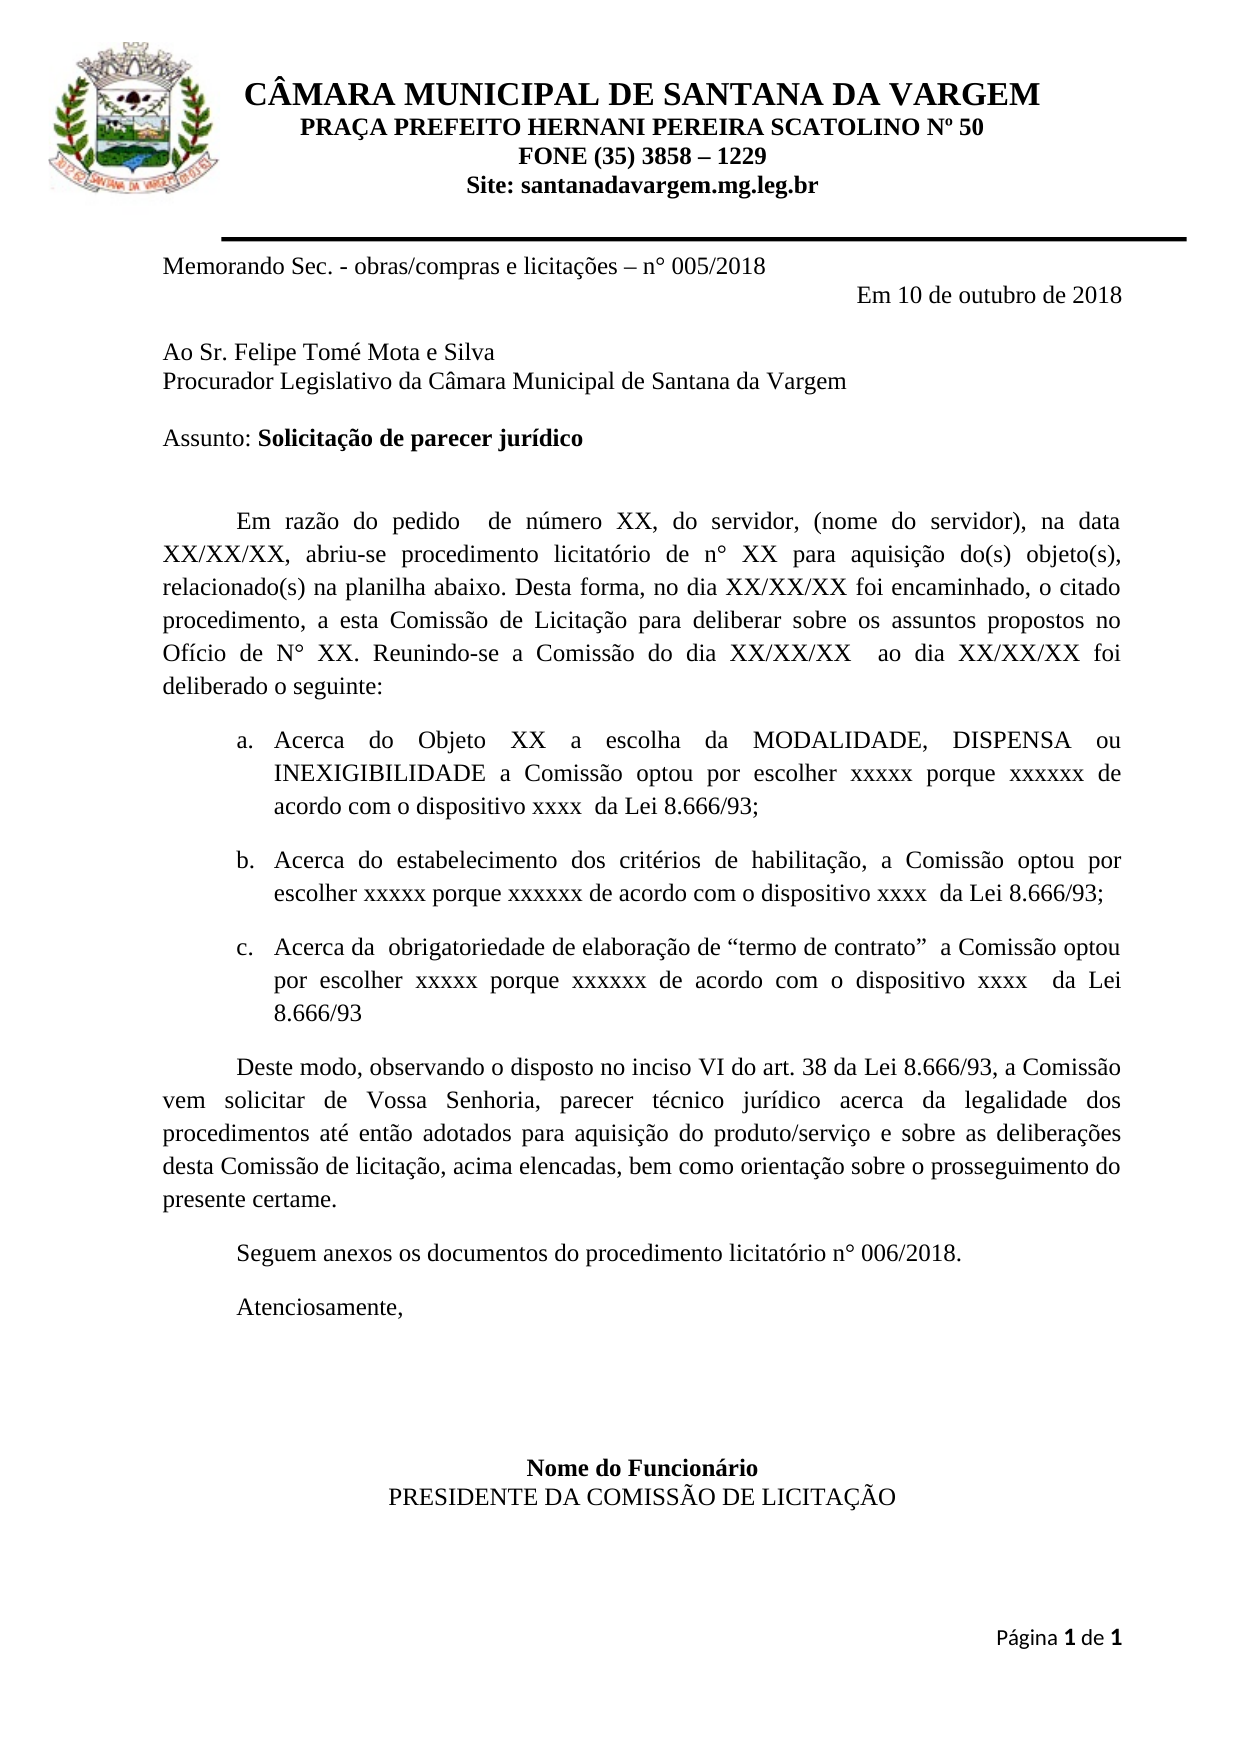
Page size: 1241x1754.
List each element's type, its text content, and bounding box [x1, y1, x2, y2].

text Seguem anexos os documentos do procedimento licitatório n° 006/2018. [162, 1238, 1122, 1266]
picture [48, 42, 221, 216]
text Em 10 de outubro de 2018 [162, 280, 1122, 308]
text Em razão do pedido de número XX, do servidor, (nome do servidor), na data XX/XX/XX, abriu-se procedimento licitatório de n° XX para aquisição do(s) objeto(s), relacionado(s) na planilha abaixo. Desta forma, no dia XX/XX/XX foi encaminhado, o citado procedimento, a esta Comissão de Licitação para deliberar sobre os assuntos propostos no Ofício de N° XX. Reunindo-se a Comissão do dia XX/XX/XX ao dia XX/XX/XX foi deliberado o seguinte: [162, 506, 1122, 700]
list Acerca da obrigatoriedade de elaboração de “termo de contrato” a Comissão optou por escolher xxxxx porque xxxxxx de acordo com o dispositivo xxxx da Lei 8.666/93 [236, 932, 1122, 1027]
text Atenciosamente, [162, 1292, 1122, 1320]
text Procurador Legislativo da Câmara Municipal de Santana da Vargem [162, 366, 1122, 395]
list Acerca do Objeto XX a escolha da MODALIDADE, DISPENSA ou INEXIGIBILIDADE a Comissão optou por escolher xxxxx porque xxxxxx de acordo com o dispositivo xxxx da Lei 8.666/93; [236, 725, 1122, 820]
text Ao Sr. Felipe Tomé Mota e Silva [162, 337, 1122, 366]
text Nome do Funcionário [162, 1453, 1122, 1482]
text PRESIDENTE DA COMISSÃO DE LICITAÇÃO [162, 1482, 1122, 1511]
text Assunto: Solicitação de parecer jurídico [162, 423, 1122, 452]
list Acerca do estabelecimento dos critérios de habilitação, a Comissão optou por escolher xxxxx porque xxxxxx de acordo com o dispositivo xxxx da Lei 8.666/93; [236, 845, 1122, 907]
text Deste modo, observando o disposto no inciso VI do art. 38 da Lei 8.666/93, a Comissão vem solicitar de Vossa Senhoria, parecer técnico jurídico acerca da legalidade dos procedimentos até então adotados para aquisição do produto/serviço e sobre as deliberações desta Comissão de licitação, acima elencadas, bem como orientação sobre o prosseguimento do presente certame. [162, 1052, 1122, 1213]
text Memorando Sec. - obras/compras e licitações – n° 005/2018 [162, 251, 1122, 280]
